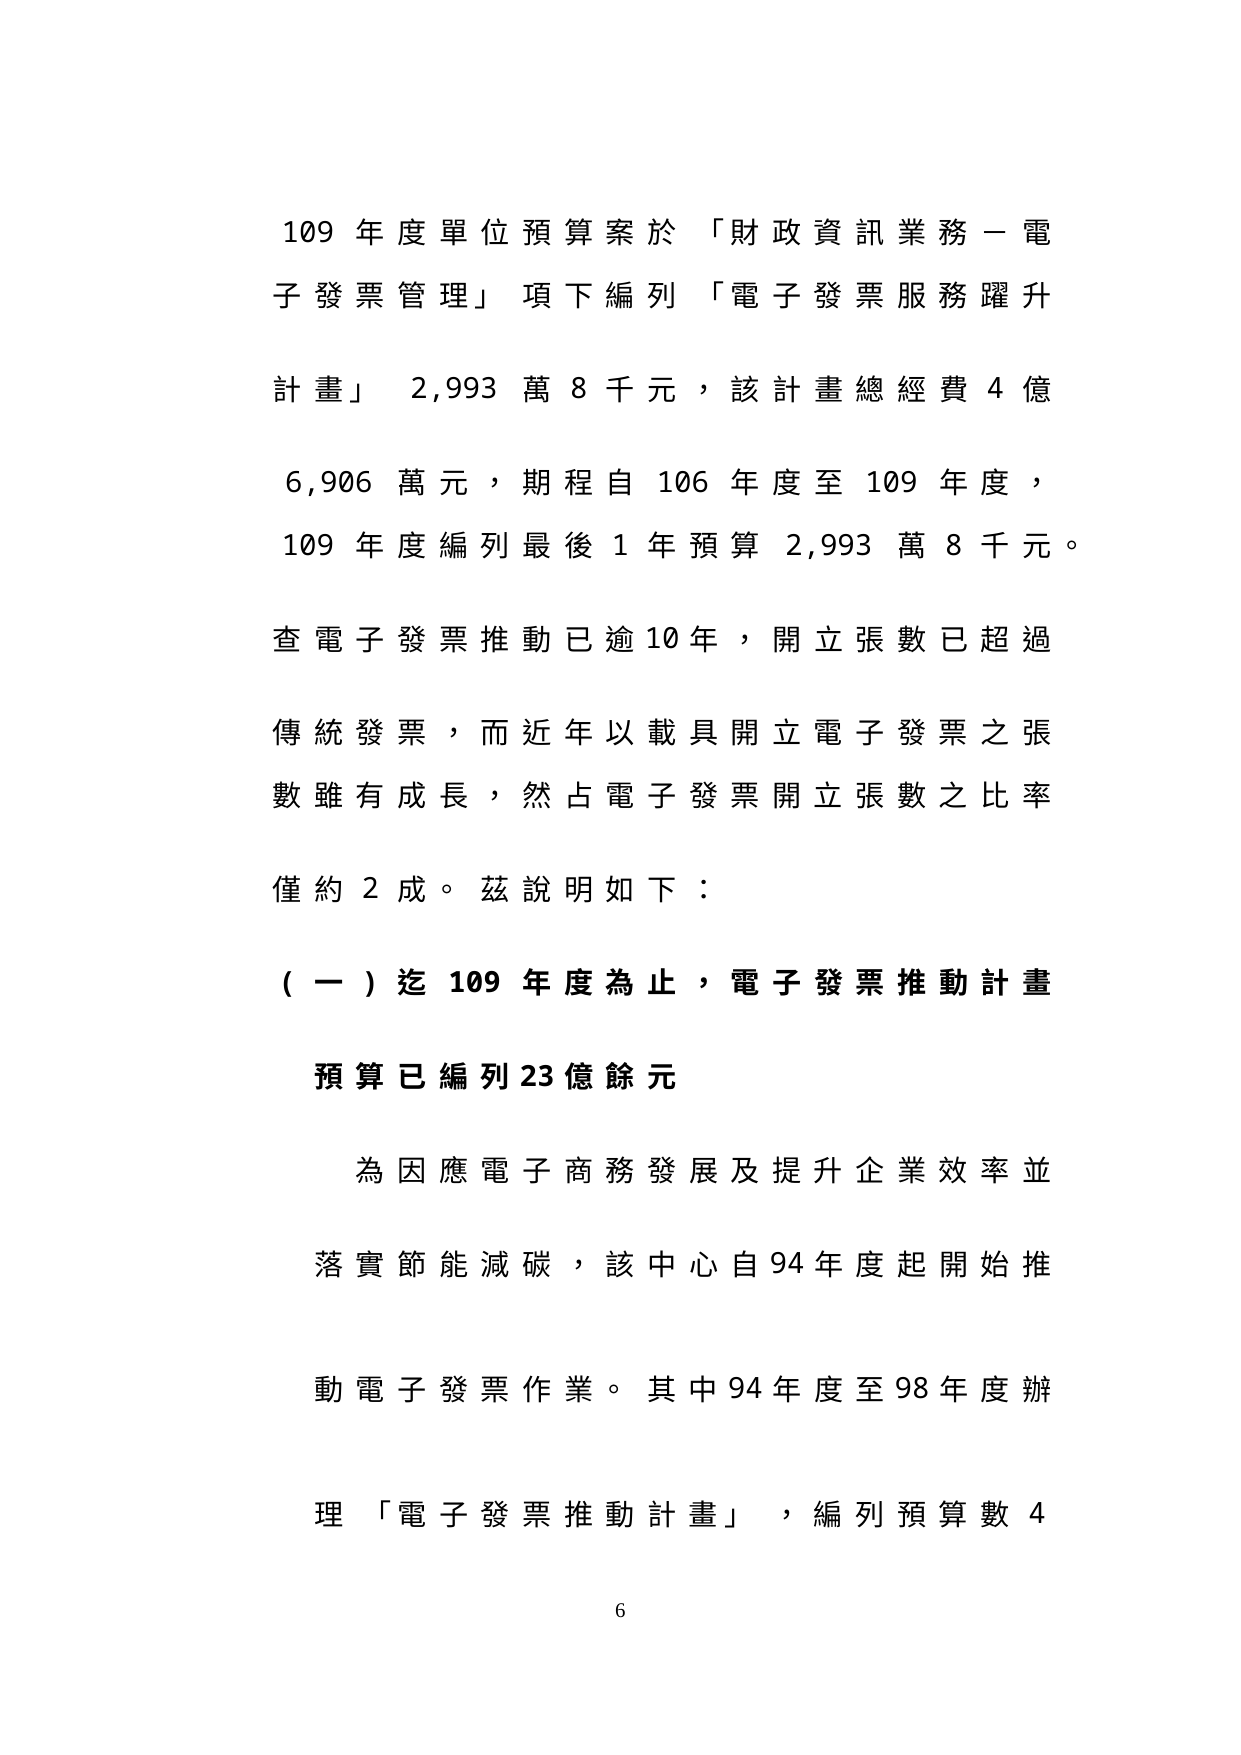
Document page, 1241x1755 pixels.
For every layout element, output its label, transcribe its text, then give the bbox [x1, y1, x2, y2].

text 為因應電子商務發展及提升企業效率並落實節能減碳，該中心自94年度起開始推動電子發票作業。其中94年度至98年度辦理「電子發票推動計畫」，編列預算數4億2,657萬6千元，主要係將網路購物業者及電視購物納入適用範圍，以促進電子商務發展；99年度至102年度辦理「全面推動電子發票應用計畫」，編列預算數11億2,953萬3千元，主要係納入實體消費通路，擴大電子發票應用範圍；103年度至105年度辦理「推動電子發票，創造智慧好生活計畫」，編列預算數3億6,646萬3千元，主要係為達到節能減碳、科技應用及智慧生活之目標，加強與電子商務、雲端、智慧化物流等產業之整合。而106年度至109年度辦理「電子發票服務躍升計畫」，總經費4億6,906萬元，106年度至108年度已編列預算4億3,912萬2千元，109年度編列最後1年預算2,993萬8千元，主要係透過跨域資訊整合提供服務，以提升電子發票整體資訊服務價值。故自94年度至109年度，相關推動預算計已編列23億9,163萬2千元(詳附表1)。 [271, 1127, 1058, 1564]
text (一)迄109年度為止，電子發票推動計畫預算已編列23億餘元 [242, 939, 1058, 1127]
text 為提升電子發票整體資訊服務價值，並透過跨域資訊整合提供服務，財政資訊中心109年度單位預算案於「財政資訊業務－電子發票管理」項下編列「電子發票服務躍升計畫」2,993萬8千元，該計畫總經費4億6,906萬元，期程自106年度至109年度，109年度編列最後1年預算2,993萬8千元。查電子發票推動已逾10年，開立張數已超過傳統發票，而近年以載具開立電子發票之張數雖有成長，然占電子發票開立張數之比率僅約2成。茲說明如下： [242, 189, 1058, 939]
